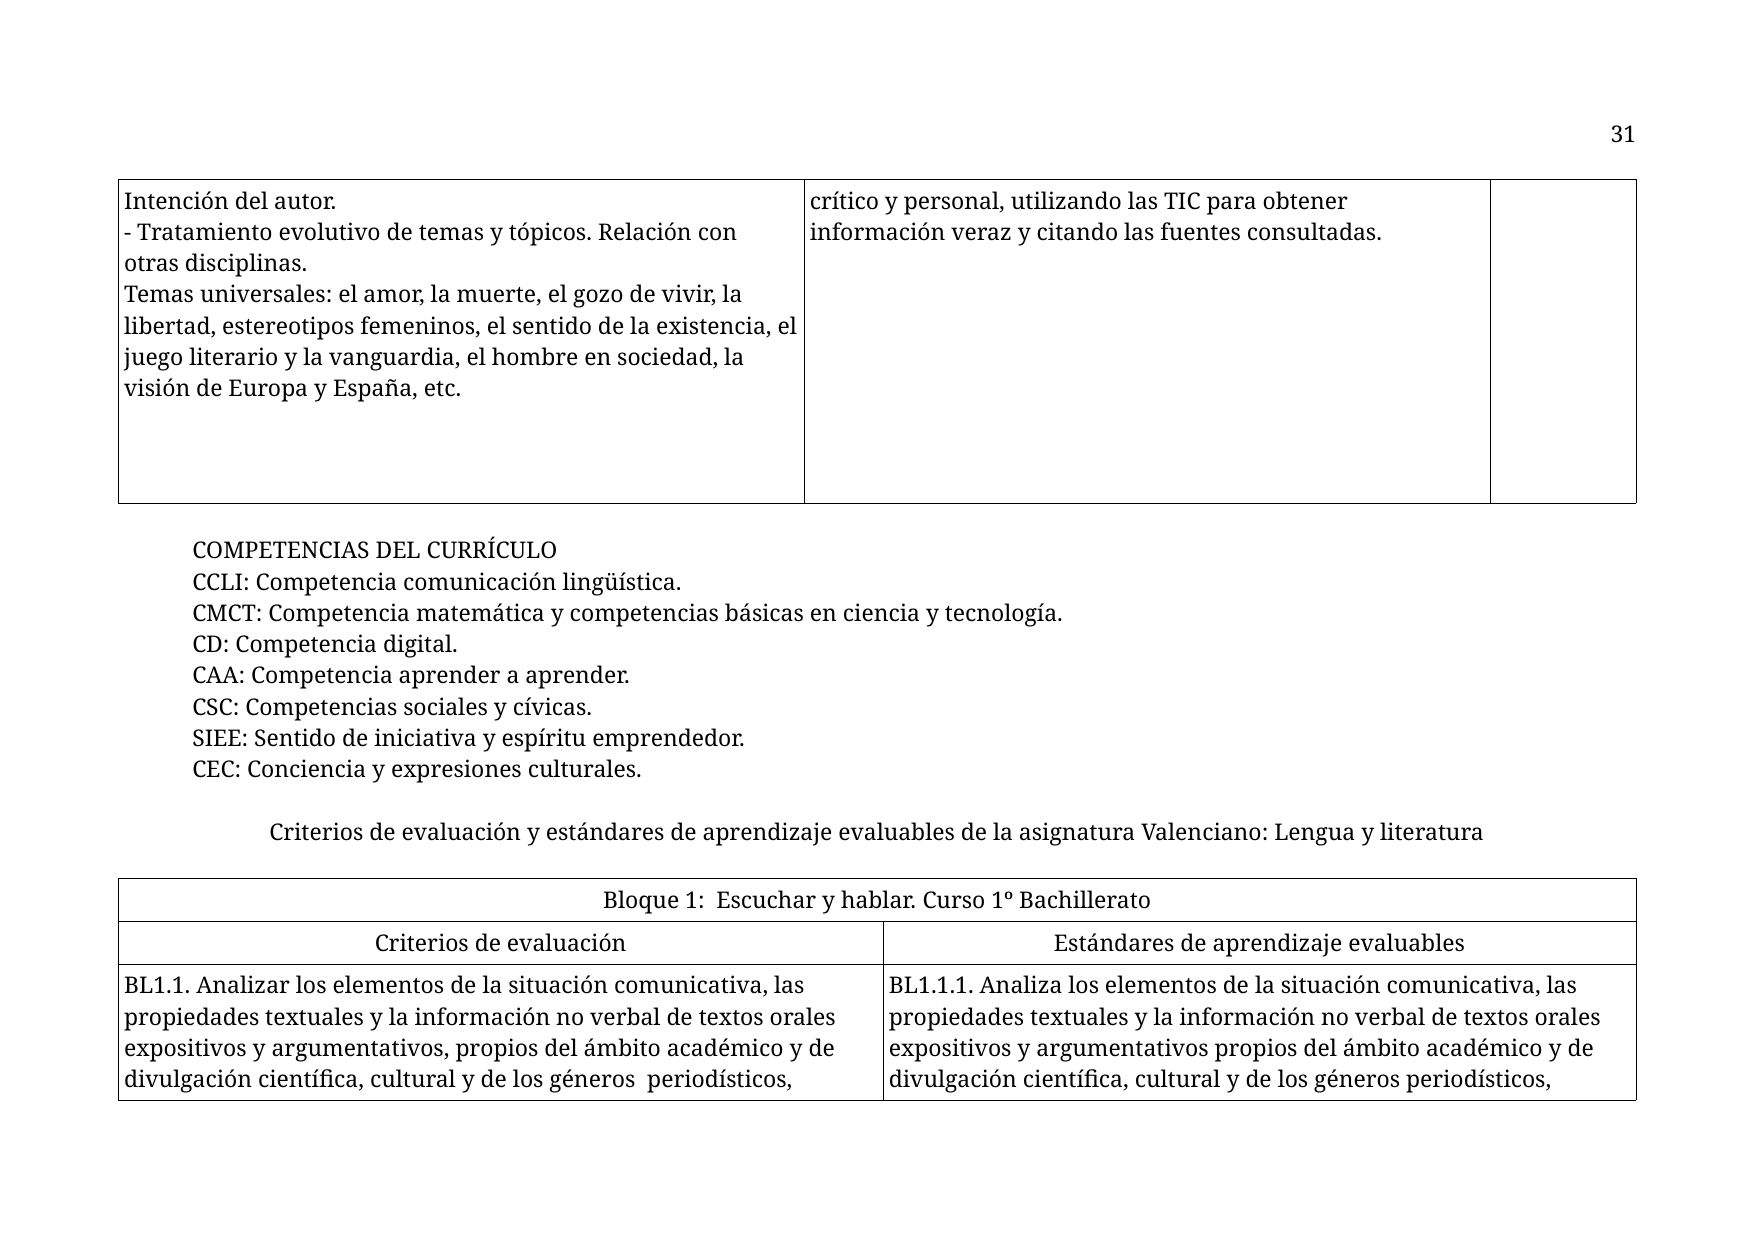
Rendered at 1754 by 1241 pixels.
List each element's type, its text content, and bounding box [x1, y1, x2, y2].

text CD: Competencia digital. [118, 628, 1636, 659]
table_cell Intención del autor. - Tratamiento evolutivo de temas y tópicos. Relación con otras disciplinas. Temas universales: el amor, la muerte, el gozo de vivir, la libertad, estereotipos femeninos, el sentido de la existencia, el juego literario y la vanguardia, el hombre en sociedad, la visión de Europa y España, etc. [119, 180, 804, 503]
table_cell crítico y personal, utilizando las TIC para obtener información veraz y citando las fuentes consultadas. [805, 180, 1490, 503]
text Criterios de evaluación y estándares de aprendizaje evaluables de la asignatura Valenciano: Lengua y literatura [118, 816, 1636, 847]
table_cell Estándares de aprendizaje evaluables [884, 922, 1636, 964]
text SIEE: Sentido de iniciativa y espíritu emprendedor. [118, 722, 1636, 753]
table_cell BL1.1.1. Analiza los elementos de la situación comunicativa, las propiedades textuales y la información no verbal de textos orales expositivos y argumentativos propios del ámbito académico y de divulgación científica, cultural y de los géneros periodísticos, [884, 965, 1636, 1100]
table_cell BL1.1. Analizar los elementos de la situación comunicativa, las propiedades textuales y la información no verbal de textos orales expositivos y argumentativos, propios del ámbito académico y de divulgación científica, cultural y de los géneros periodísticos, [119, 965, 883, 1100]
table_header Bloque 1: Escuchar y hablar. Curso 1º Bachillerato [119, 879, 1636, 921]
text CEC: Conciencia y expresiones culturales. [118, 753, 1636, 784]
text CAA: Competencia aprender a aprender. [118, 659, 1636, 691]
text CSC: Competencias sociales y cívicas. [118, 691, 1636, 722]
text CCLI: Competencia comunicación lingüística. [118, 566, 1636, 597]
text CMCT: Competencia matemática y competencias básicas en ciencia y tecnología. [118, 597, 1636, 628]
text COMPETENCIAS DEL CURRÍCULO [118, 534, 1636, 566]
table_cell [1491, 180, 1636, 503]
table_cell Criterios de evaluación [119, 922, 883, 964]
